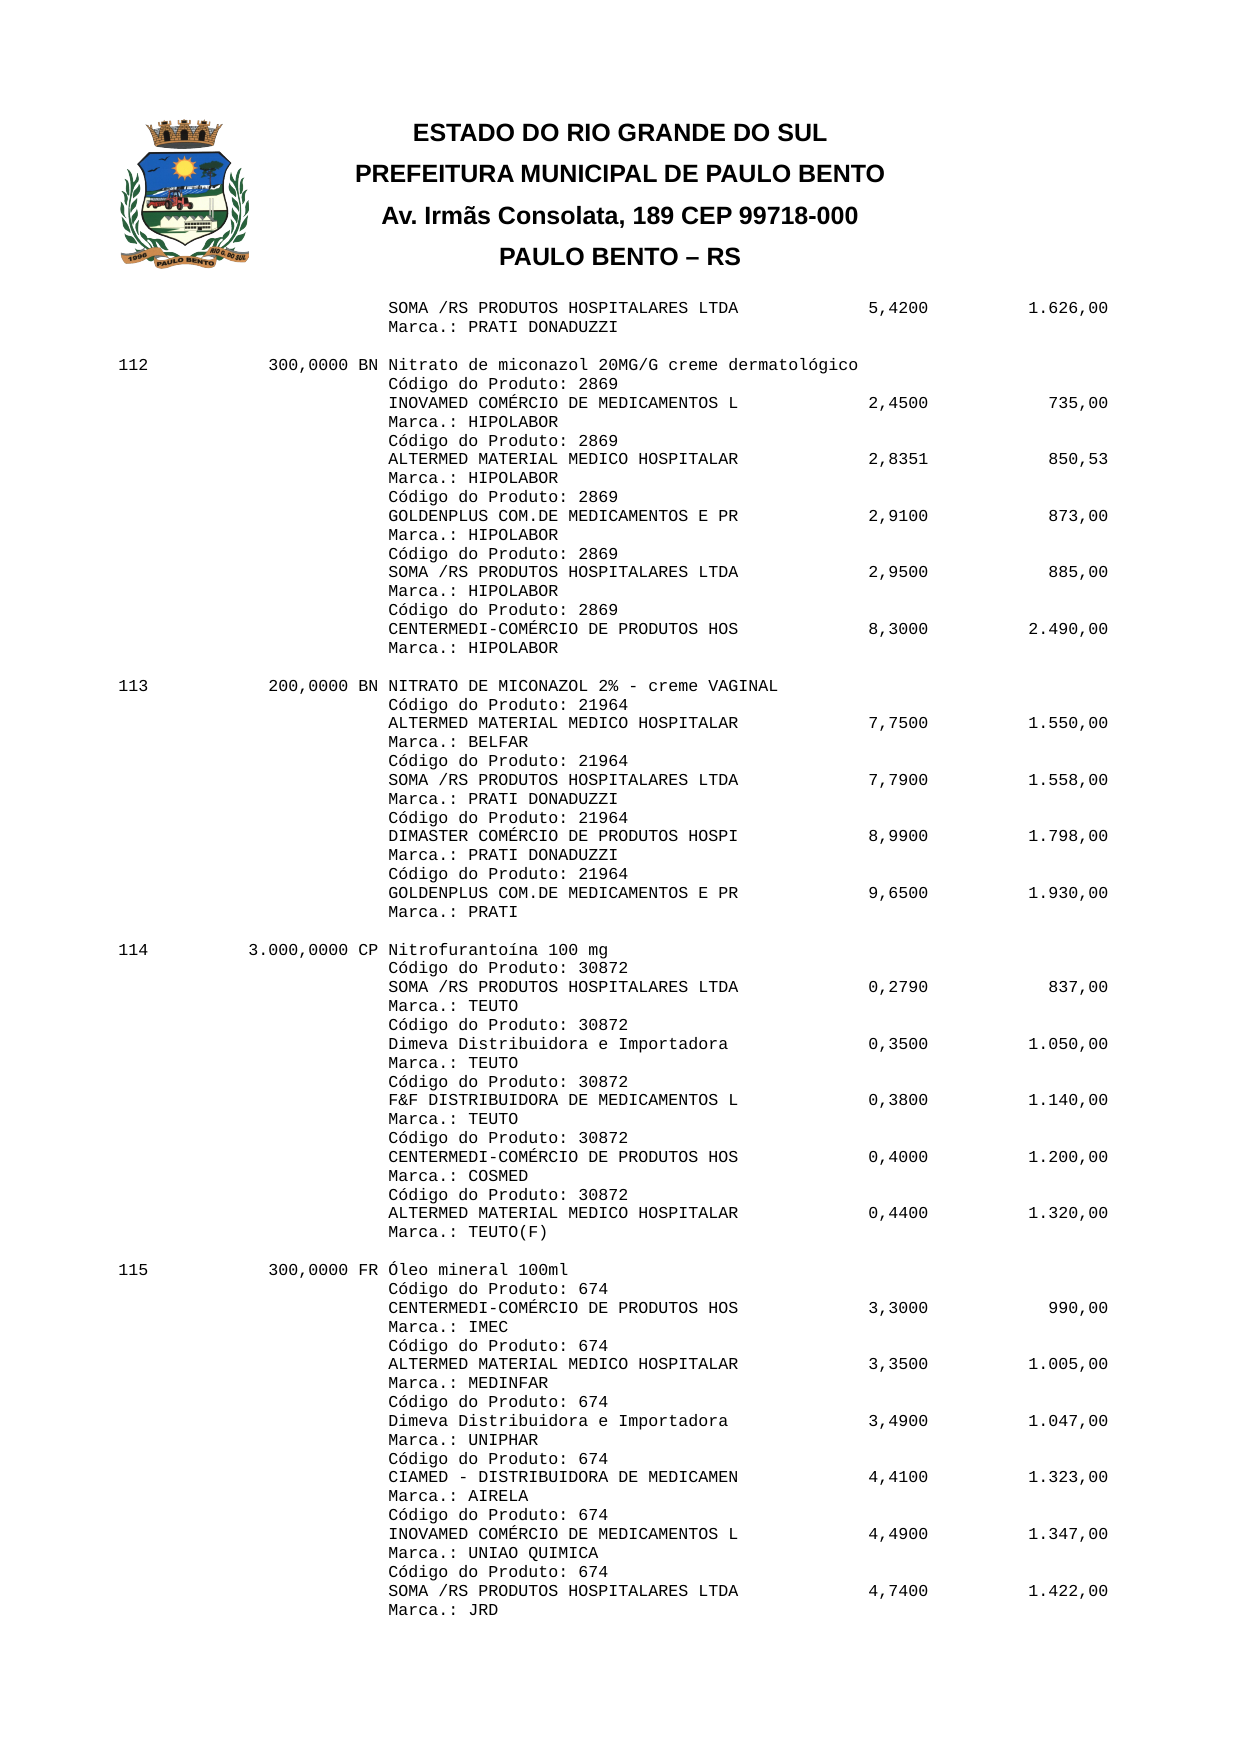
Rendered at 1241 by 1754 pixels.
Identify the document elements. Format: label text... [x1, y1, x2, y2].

text SOMA /RS PRODUTOS HOSPITALARES LTDA 5,4200 1.626,00 Marca.: PRATI DONADUZZI 112 300,0000 BN Nitrato de miconazol 20MG/G creme dermatológico Código do Produto: 2869 INOVAMED COMÉRCIO DE MEDICAMENTOS L 2,4500 735,00 Marca.: HIPOLABOR Código do Produto: 2869 ALTERMED MATERIAL MEDICO HOSPITALAR 2,8351 850,53 Marca.: HIPOLABOR Código do Produto: 2869 GOLDENPLUS COM.DE MEDICAMENTOS E PR 2,9100 873,00 Marca.: HIPOLABOR Código do Produto: 2869 SOMA /RS PRODUTOS HOSPITALARES LTDA 2,9500 885,00 Marca.: HIPOLABOR Código do Produto: 2869 CENTERMEDI-COMÉRCIO DE PRODUTOS HOS 8,3000 2.490,00 Marca.: HIPOLABOR 113 200,0000 BN NITRATO DE MICONAZOL 2% - creme VAGINAL Código do Produto: 21964 ALTERMED MATERIAL MEDICO HOSPITALAR 7,7500 1.550,00 Marca.: BELFAR Código do Produto: 21964 SOMA /RS PRODUTOS HOSPITALARES LTDA 7,7900 1.558,00 Marca.: PRATI DONADUZZI Código do Produto: 21964 DIMASTER COMÉRCIO DE PRODUTOS HOSPI 8,9900 1.798,00 Marca.: PRATI DONADUZZI Código do Produto: 21964 GOLDENPLUS COM.DE MEDICAMENTOS E PR 9,6500 1.930,00 Marca.: PRATI 114 3.000,0000 CP Nitrofurantoína 100 mg Código do Produto: 30872 SOMA /RS PRODUTOS HOSPITALARES LTDA 0,2790 837,00 Marca.: TEUTO Código do Produto: 30872 Dimeva Distribuidora e Importadora 0,3500 1.050,00 Marca.: TEUTO Código do Produto: 30872 F&F DISTRIBUIDORA DE MEDICAMENTOS L 0,3800 1.140,00 Marca.: TEUTO Código do Produto: 30872 CENTERMEDI-COMÉRCIO DE PRODUTOS HOS 0,4000 1.200,00 Marca.: COSMED Código do Produto: 30872 ALTERMED MATERIAL MEDICO HOSPITALAR 0,4400 1.320,00 Marca.: TEUTO(F) 115 300,0000 FR Óleo mineral 100ml Código do Produto: 674 CENTERMEDI-COMÉRCIO DE PRODUTOS HOS 3,3000 990,00 Marca.: IMEC Código do Produto: 674 ALTERMED MATERIAL MEDICO HOSPITALAR 3,3500 1.005,00 Marca.: MEDINFAR Código do Produto: 674 Dimeva Distribuidora e Importadora 3,4900 1.047,00 Marca.: UNIPHAR Código do Produto: 674 CIAMED - DISTRIBUIDORA DE MEDICAMEN 4,4100 1.323,00 Marca.: AIRELA Código do Produto: 674 INOVAMED COMÉRCIO DE MEDICAMENTOS L 4,4900 1.347,00 Marca.: UNIAO QUIMICA Código do Produto: 674 SOMA /RS PRODUTOS HOSPITALARES LTDA 4,7400 1.422,00 Marca.: JRD [118, 300, 1122, 1620]
picture [120, 119, 249, 269]
